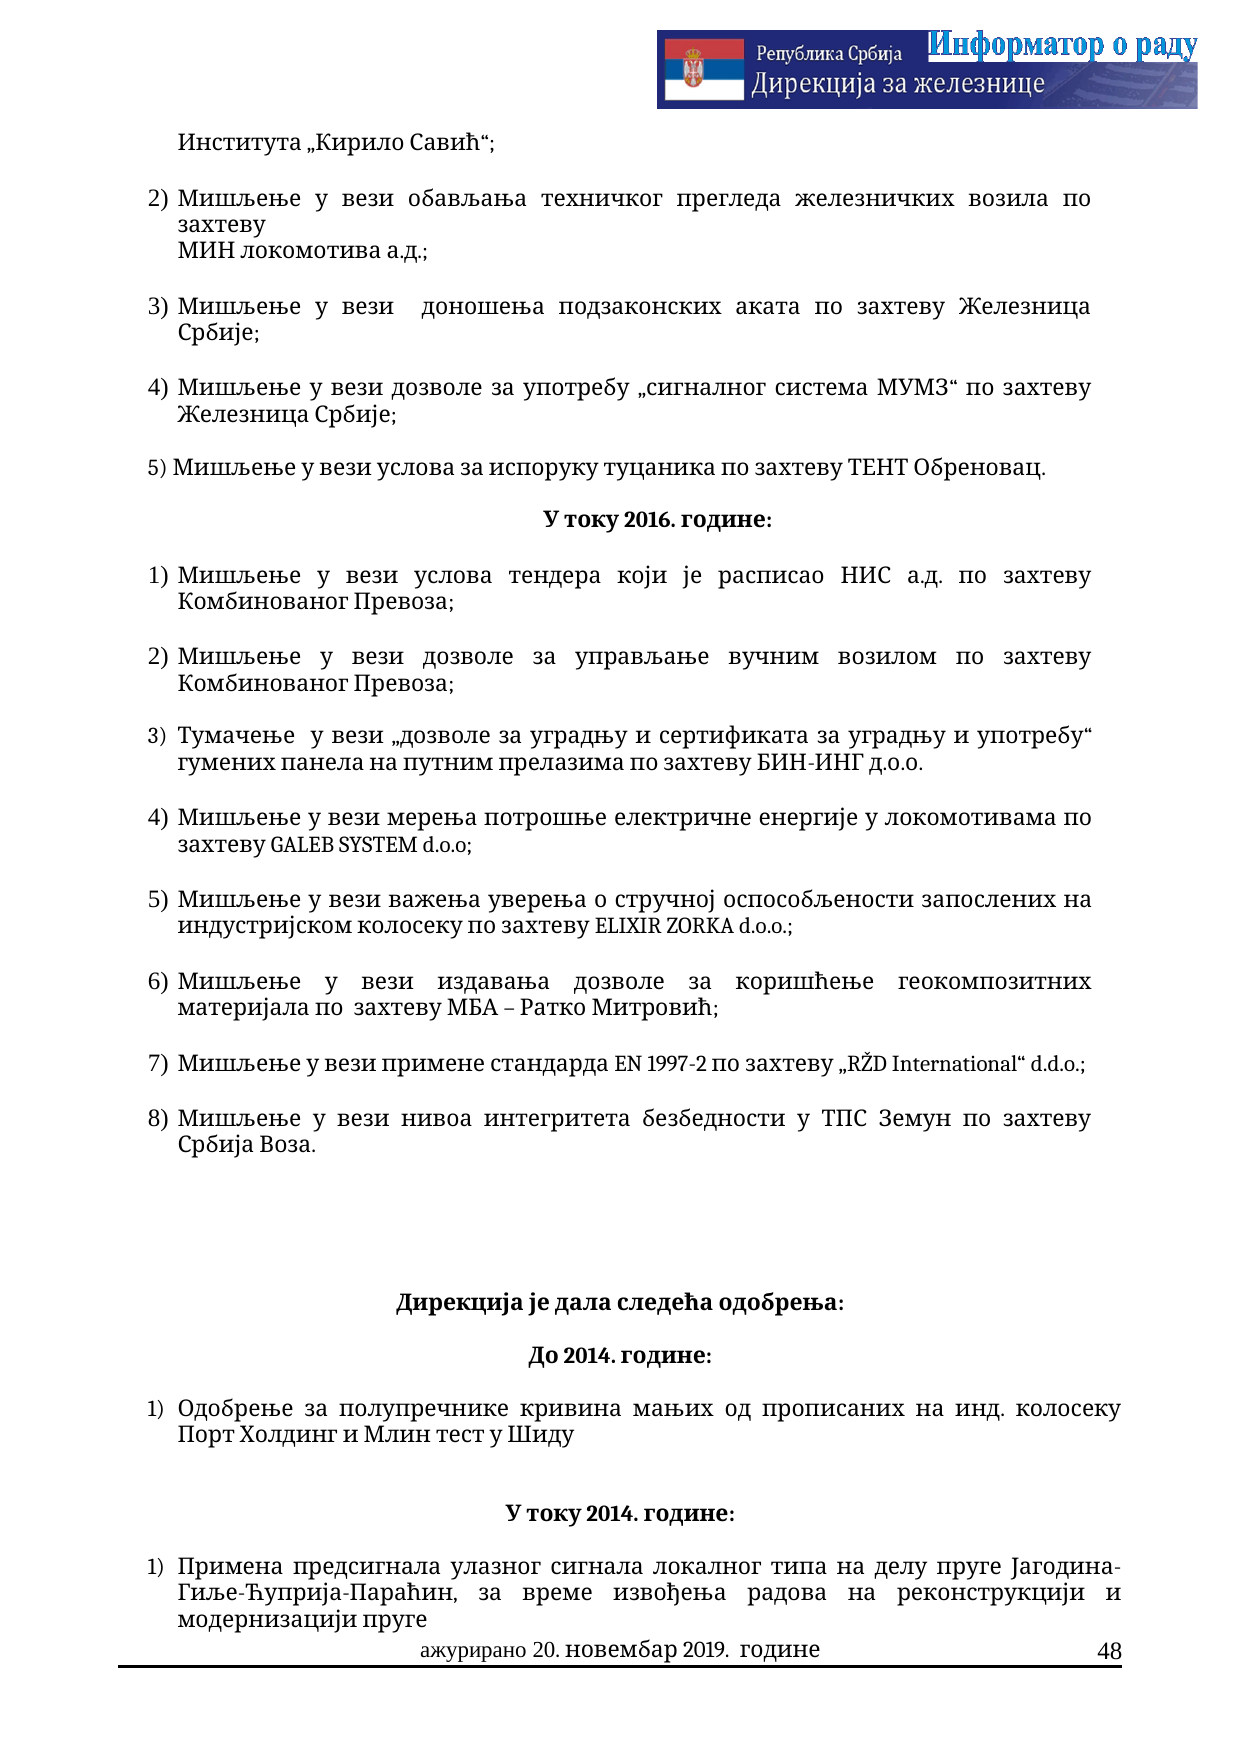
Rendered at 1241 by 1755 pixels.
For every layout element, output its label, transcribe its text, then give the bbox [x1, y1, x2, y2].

list Мишљење у вези важења уверења о стручној оспособљености запослених на индустријском колосеку по захтеву ELIXIR ZORKA d.o.o.; [148, 884, 1093, 939]
list Мишљење у вези доношења подзаконских аката по захтеву Железница Србије; [148, 291, 1092, 346]
list Мишљење у вези услова тендера који је расписао НИС а.д. по захтеву Комбинованог Превоза; [148, 560, 1093, 615]
text До 2014. године: [118, 1343, 1122, 1369]
text У току 2016. године: [118, 507, 1122, 533]
list Мишљење у вези примене стандарда EN 1997-2 по захтеву „RŽD International“ d.d.o.; [148, 1048, 1093, 1077]
list Мишљење у вези мерења потрошње електричне енергије у локомотивама по захтеву GALEB SYSTEM d.o.o; [148, 802, 1093, 858]
list Мишљење у вези дозволе за управљање вучним возилом по захтеву Комбинованог Превоза; [148, 641, 1093, 697]
list Мишљење у вези нивоа интегритета безбедности у ТПС Земун по захтеву Србија Воза. [148, 1103, 1093, 1158]
text Дирекција је дала следећа одобрења: [118, 1290, 1122, 1317]
list Мишљење у вези обављања техничког прегледа железничких возила по захтеву [148, 183, 1092, 238]
text У току 2014. године: [118, 1501, 1122, 1527]
list Примена предсигнала улазног сигнала локалног типа на делу пруге Јагодина-Гиље-Ћуприја-Параћин, за време извођења радова на реконструкцији и модернизацији пруге [148, 1554, 1122, 1633]
text 5) Мишљење у вези услова за испоруку туцаника по захтеву ТЕНТ Обреновац. [148, 454, 1092, 481]
text Института „Кирило Савић“; [177, 130, 1092, 156]
list Мишљење у вези издавања дозволе за коришћење геокомпозитних материјала по захтеву МБА – Ратко Митровић; [148, 966, 1093, 1021]
list Мишљење у вези дозволе за употребу „сигналног система МУМЗ“ по захтеву Железница Србије; [148, 372, 1092, 428]
text МИН локомотива а.д.; [177, 238, 1092, 264]
list Тумачење у вези „дозволе за уградњу и сертификата за уградњу и употребу“ гумених панела на путним прелазима по захтеву БИН-ИНГ д.о.о. [148, 723, 1093, 776]
list Одобрење за полупречнике кривина мањих од прописаних на инд. колосеку Порт Холдинг и Млин тест у Шиду [148, 1396, 1122, 1448]
